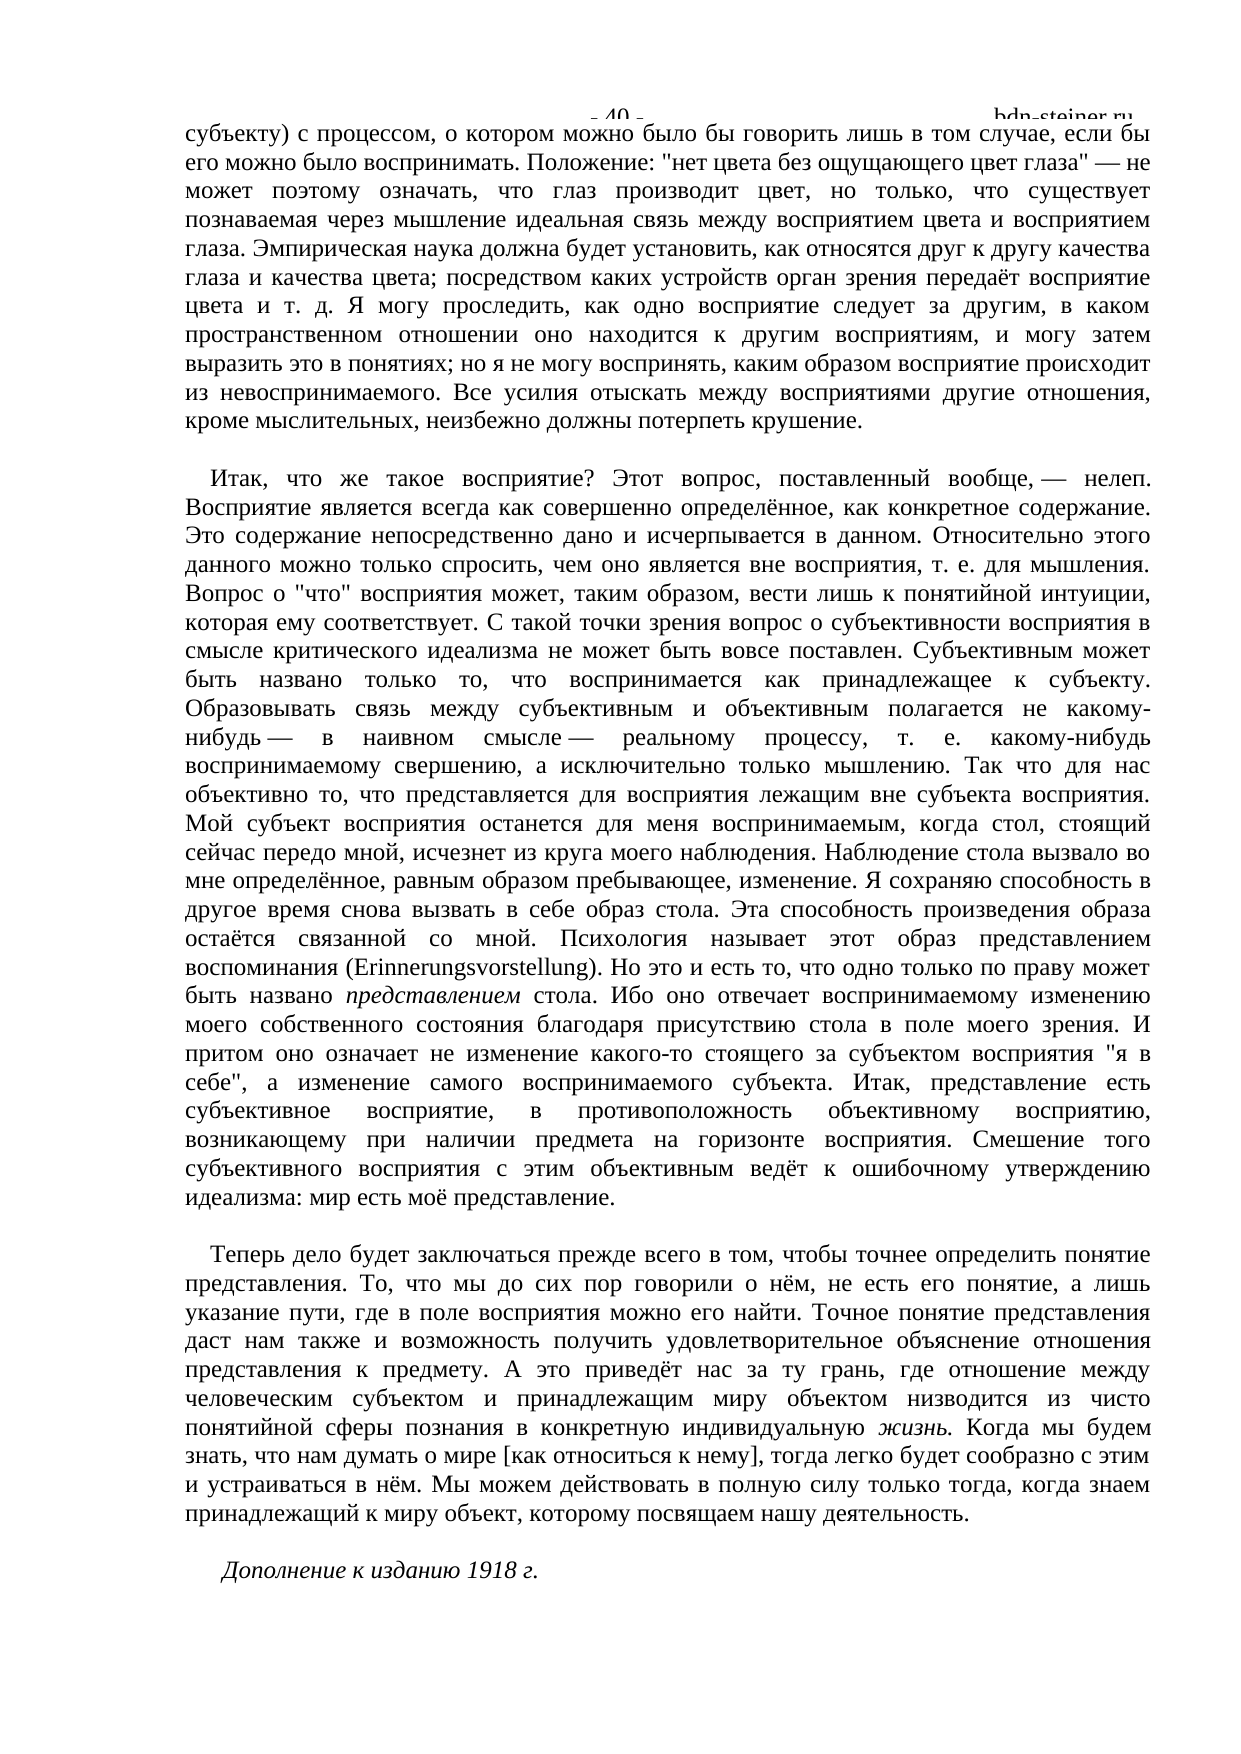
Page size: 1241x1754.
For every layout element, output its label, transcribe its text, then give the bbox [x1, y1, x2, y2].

text Теперь дело будет заключаться прежде всего в том, чтобы точнее определить понятие представления. То, что мы до сих пор говорили о нём, не есть его понятие, а лишь указание пути, где в поле восприятия можно его найти. Точное понятие представления даст нам также и возможность получить удовлетворительное объяснение отношения представления к предмету. А это приведёт нас за ту грань, где отношение между человеческим субъектом и принадлежащим миру объектом низводится из чисто понятийной сферы познания в конкретную индивидуальную жизнь. Когда мы будем знать, что нам думать о мире [как относиться к нему], тогда легко будет сообразно с этим и устраиваться в нём. Мы можем действовать в полную силу только тогда, когда знаем принадлежащий к миру объект, которому посвящаем нашу деятельность. [185, 1239, 1152, 1527]
text Допустим, что в моём сознании возникает определённое восприятие, например красного. При дальнейшем рассмотрении оказывается, что это восприятие находится в связи с другими восприятиями, например определённой фигуры, с некоторыми тепловыми и осязательными восприятиями. Эту связь я называю каким-то предметом чувственного мира. Теперь я могу спросить себя: что ещё, кроме вышеприведённого, находится в том отрезке пространства, где мне являются упомянутые восприятия? Я найду внутри этой части пространства механические, химические и другие процессы. Затем я иду далее и исследую процессы, которые нахожу на пути от предмета к моему органу чувств. Я могу обнаружить процессы движения в упругой среде, которые по своей сущности не имеют ничего общего с первоначальными восприятиями. Такой же результат получаю я и при исследовании дальнейшей передачи [восприятия] от органа чувств к мозгу. В каждой из этих областей я получаю новые восприятия; но то, что как связующее средство проходит через все эти разделённые пространственно и во времени восприятия, — есть мышление. Передающие звук колебания воздуха даны мне как восприятия совершенно так же, как и сам звук. Только мышление соединяет все эти восприятия друг с другом и показывает их в их взаимоотношениях. Мы не можем говорить, что вне непосредственно воспринятого существует ещё что-то другое кроме того, что познаётся посредством идеальных (вскрываемых посредством мышления) связей восприятий друг с другом. Итак, выходящее за пределы только воспринятого отношение объектов восприятия к субъекту восприятия только идеально, т. е. выражаемо лишь через понятия. Только в том случае, если бы я мог воспринимать, каким образом объект восприятия вызывает возбуждение в субъекте восприятия или, наоборот, если бы я мог наблюдать построение субъектом картины восприятия, только тогда можно было бы говорить так, как это делает современная физиология и зиждущийся на ней критический идеализм. Эта точка зрения смешивает идеальное отношение (объекта к субъекту) с процессом, о котором можно было бы говорить лишь в том случае, если бы его можно было воспринимать. Положение: "нет цвета без ощущающего цвет глаза" — не может поэтому означать, что глаз производит цвет, но только, что существует познаваемая через мышление идеальная связь между восприятием цвета и восприятием глаза. Эмпирическая наука должна будет установить, как относятся друг к другу качества глаза и качества цвета; посредством каких устройств орган зрения передаёт восприятие цвета и т. д. Я могу проследить, как одно восприятие следует за другим, в каком пространственном отношении оно находится к другим восприятиям, и могу затем выразить это в понятиях; но я не могу воспринять, каким образом восприятие происходит из невоспринимаемого. Все усилия отыскать между восприятиями другие отношения, кроме мыслительных, неизбежно должны потерпеть крушение. [185, 118, 1152, 434]
text Дополнение к изданию 1918 г. [185, 1556, 1152, 1584]
text Итак, что же такое восприятие? Этот вопрос, поставленный вообще, — нелеп. Восприятие является всегда как совершенно определённое, как конкретное содержание. Это содержание непосредственно дано и исчерпывается в данном. Относительно этого данного можно только спросить, чем оно является вне восприятия, т. е. для мышления. Вопрос о "что" восприятия может, таким образом, вести лишь к понятийной интуиции, которая ему соответствует. С такой точки зрения вопрос о субъективности восприятия в смысле критического идеализма не может быть вовсе поставлен. Субъективным может быть названо только то, что воспринимается как принадлежащее к субъекту. Образовывать связь между субъективным и объективным полагается не какому-нибудь — в наивном смысле — реальному процессу, т. е. какому-нибудь воспринимаемому свершению, а исключительно только мышлению. Так что для нас объективно то, что представляется для восприятия лежащим вне субъекта восприятия. Мой субъект восприятия останется для меня воспринимаемым, когда стол, стоящий сейчас передо мной, исчезнет из круга моего наблюдения. Наблюдение стола вызвало во мне определённое, равным образом пребывающее, изменение. Я сохраняю способность в другое время снова вызвать в себе образ стола. Эта способность произведения образа остаётся связанной со мной. Психология называет этот образ представлением воспоминания (Erinnerungsvorstellung). Но это и есть то, что одно только по праву может быть названо представлением стола. Ибо оно отвечает воспринимаемому изменению моего собственного состояния благодаря присутствию стола в поле моего зрения. И притом оно означает не изменение какого-то стоящего за субъектом восприятия "я в себе", а изменение самого воспринимаемого субъекта. Итак, представление есть субъективное восприятие, в противоположность объективному восприятию, возникающему при наличии предмета на горизонте восприятия. Смешение того субъективного восприятия с этим объективным ведёт к ошибочному утверждению идеализма: мир есть моё представление. [185, 463, 1152, 1211]
